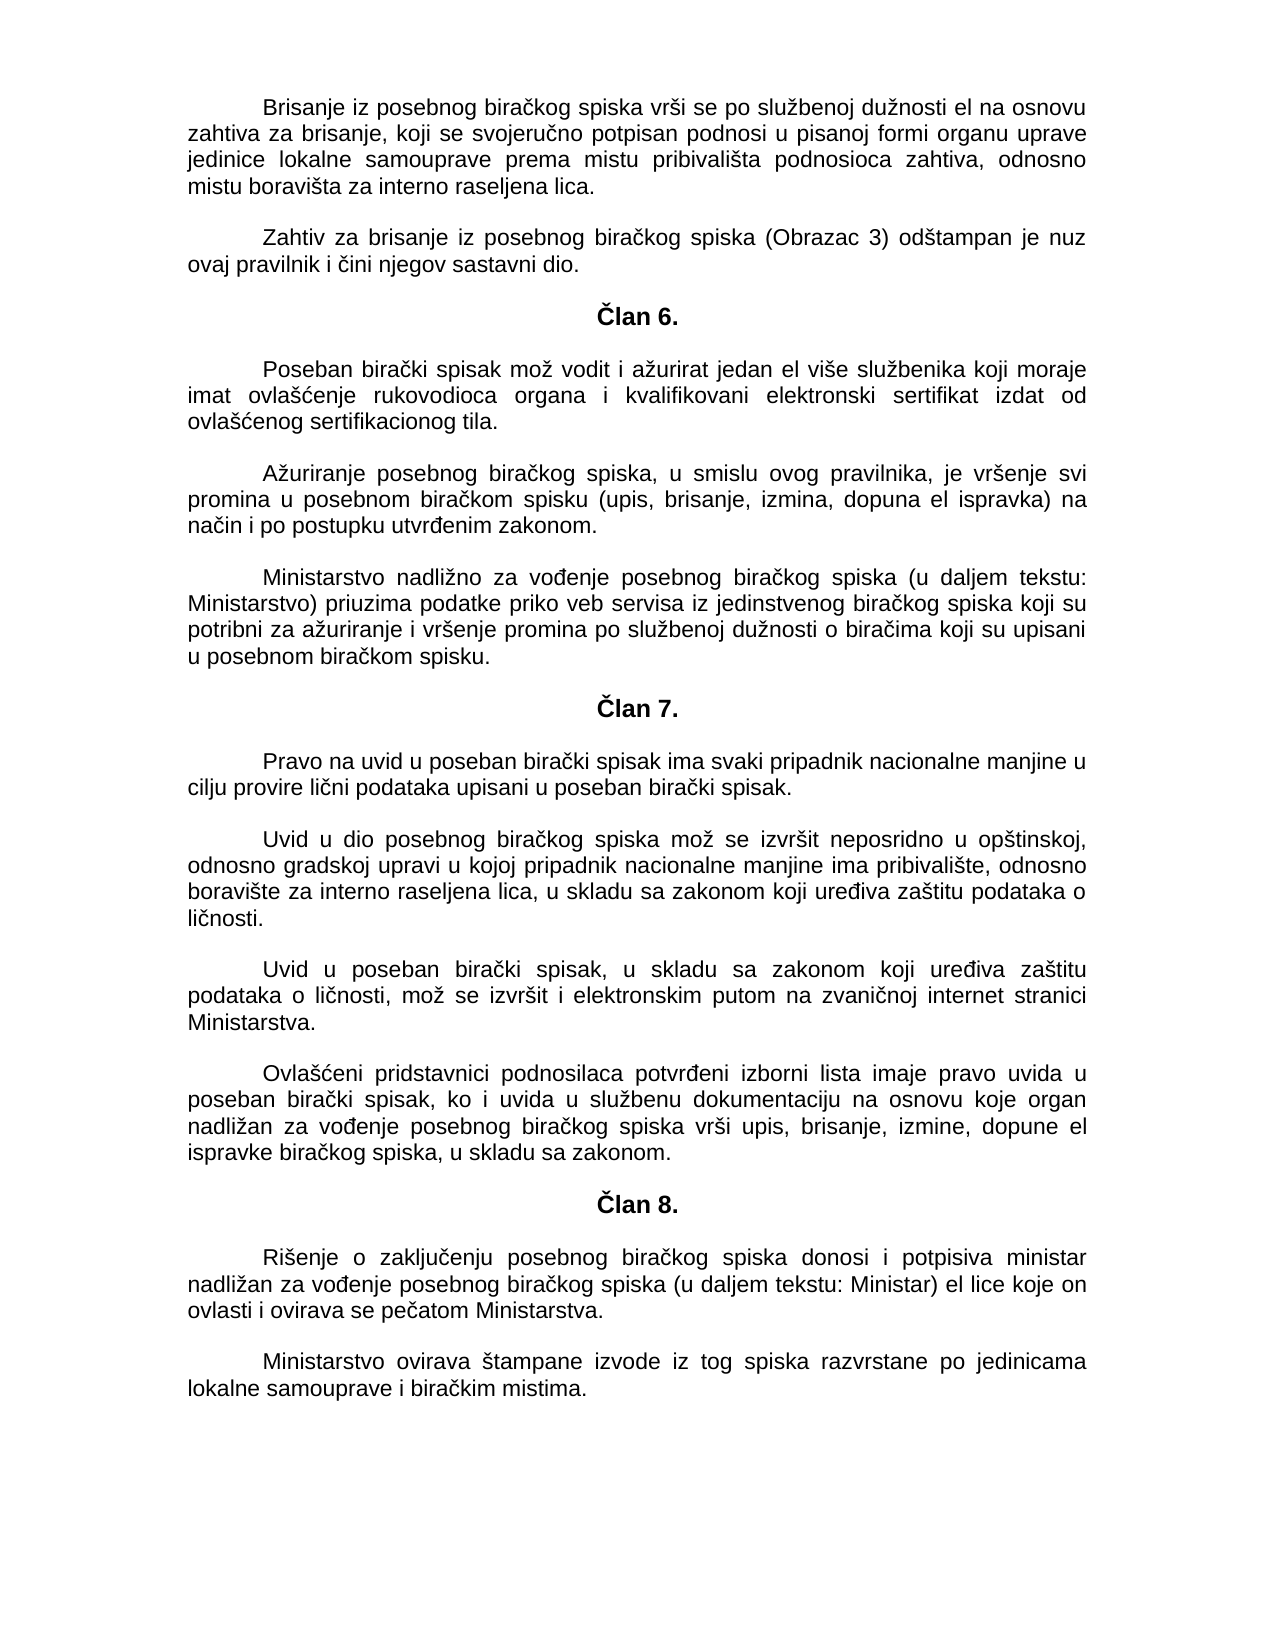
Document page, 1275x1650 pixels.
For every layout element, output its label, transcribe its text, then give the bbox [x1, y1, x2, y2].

text Ministarstvo ovirava štampane izvode iz tog spiska razvrstane po jedinicama lokalne samouprave i biračkim mistima. [187, 1348, 1087, 1401]
text Ažuriranje posebnog biračkog spiska, u smislu ovog pravilnika, je vršenje svi promina u posebnom biračkom spisku (upis, brisanje, izmina, dopuna el ispravka) na način i po postupku utvrđenim zakonom. [187, 460, 1087, 539]
text Ministarstvo nadližno za vođenje posebnog biračkog spiska (u daljem tekstu: Ministarstvo) priuzima podatke priko veb servisa iz jedinstvenog biračkog spiska koji su potribni za ažuriranje i vršenje promina po službenoj dužnosti o biračima koji su upisani u posebnom biračkom spisku. [187, 564, 1087, 669]
text Član 8. [187, 1191, 1087, 1219]
text Rišenje o zaključenju posebnog biračkog spiska donosi i potpisiva ministar nadližan za vođenje posebnog biračkog spiska (u daljem tekstu: Ministar) el lice koje on ovlasti i ovirava se pečatom Ministarstva. [187, 1244, 1087, 1323]
text Zahtiv za brisanje iz posebnog biračkog spiska (Obrazac 3) odštampan je nuz ovaj pravilnik i čini njegov sastavni dio. [187, 224, 1087, 277]
text Član 7. [187, 694, 1087, 723]
text Uvid u dio posebnog biračkog spiska mož se izvršit neposridno u opštinskoj, odnosno gradskoj upravi u kojoj pripadnik nacionalne manjine ima pribivalište, odnosno boravište za interno raseljena lica, u skladu sa zakonom koji uređiva zaštitu podataka o ličnosti. [187, 826, 1087, 931]
text Uvid u poseban birački spisak, u skladu sa zakonom koji uređiva zaštitu podataka o ličnosti, mož se izvršit i elektronskim putom na zvaničnoj internet stranici Ministarstva. [187, 956, 1087, 1035]
text Ovlašćeni pridstavnici podnosilaca potvrđeni izborni lista imaje pravo uvida u poseban birački spisak, ko i uvida u službenu dokumentaciju na osnovu koje organ nadližan za vođenje posebnog biračkog spiska vrši upis, brisanje, izmine, dopune el ispravke biračkog spiska, u skladu sa zakonom. [187, 1060, 1087, 1166]
text Pravo na uvid u poseban birački spisak ima svaki pripadnik nacionalne manjine u cilju provire lični podataka upisani u poseban birački spisak. [187, 748, 1087, 801]
text Član 6. [187, 302, 1087, 331]
text Brisanje iz posebnog biračkog spiska vrši se po službenoj dužnosti el na osnovu zahtiva za brisanje, koji se svojeručno potpisan podnosi u pisanoj formi organu uprave jedinice lokalne samouprave prema mistu pribivališta podnosioca zahtiva, odnosno mistu boravišta za interno raseljena lica. [187, 94, 1087, 199]
text Poseban birački spisak mož vodit i ažurirat jedan el više službenika koji moraje imat ovlašćenje rukovodioca organa i kvalifikovani elektronski sertifikat izdat od ovlašćenog sertifikacionog tila. [187, 356, 1087, 435]
